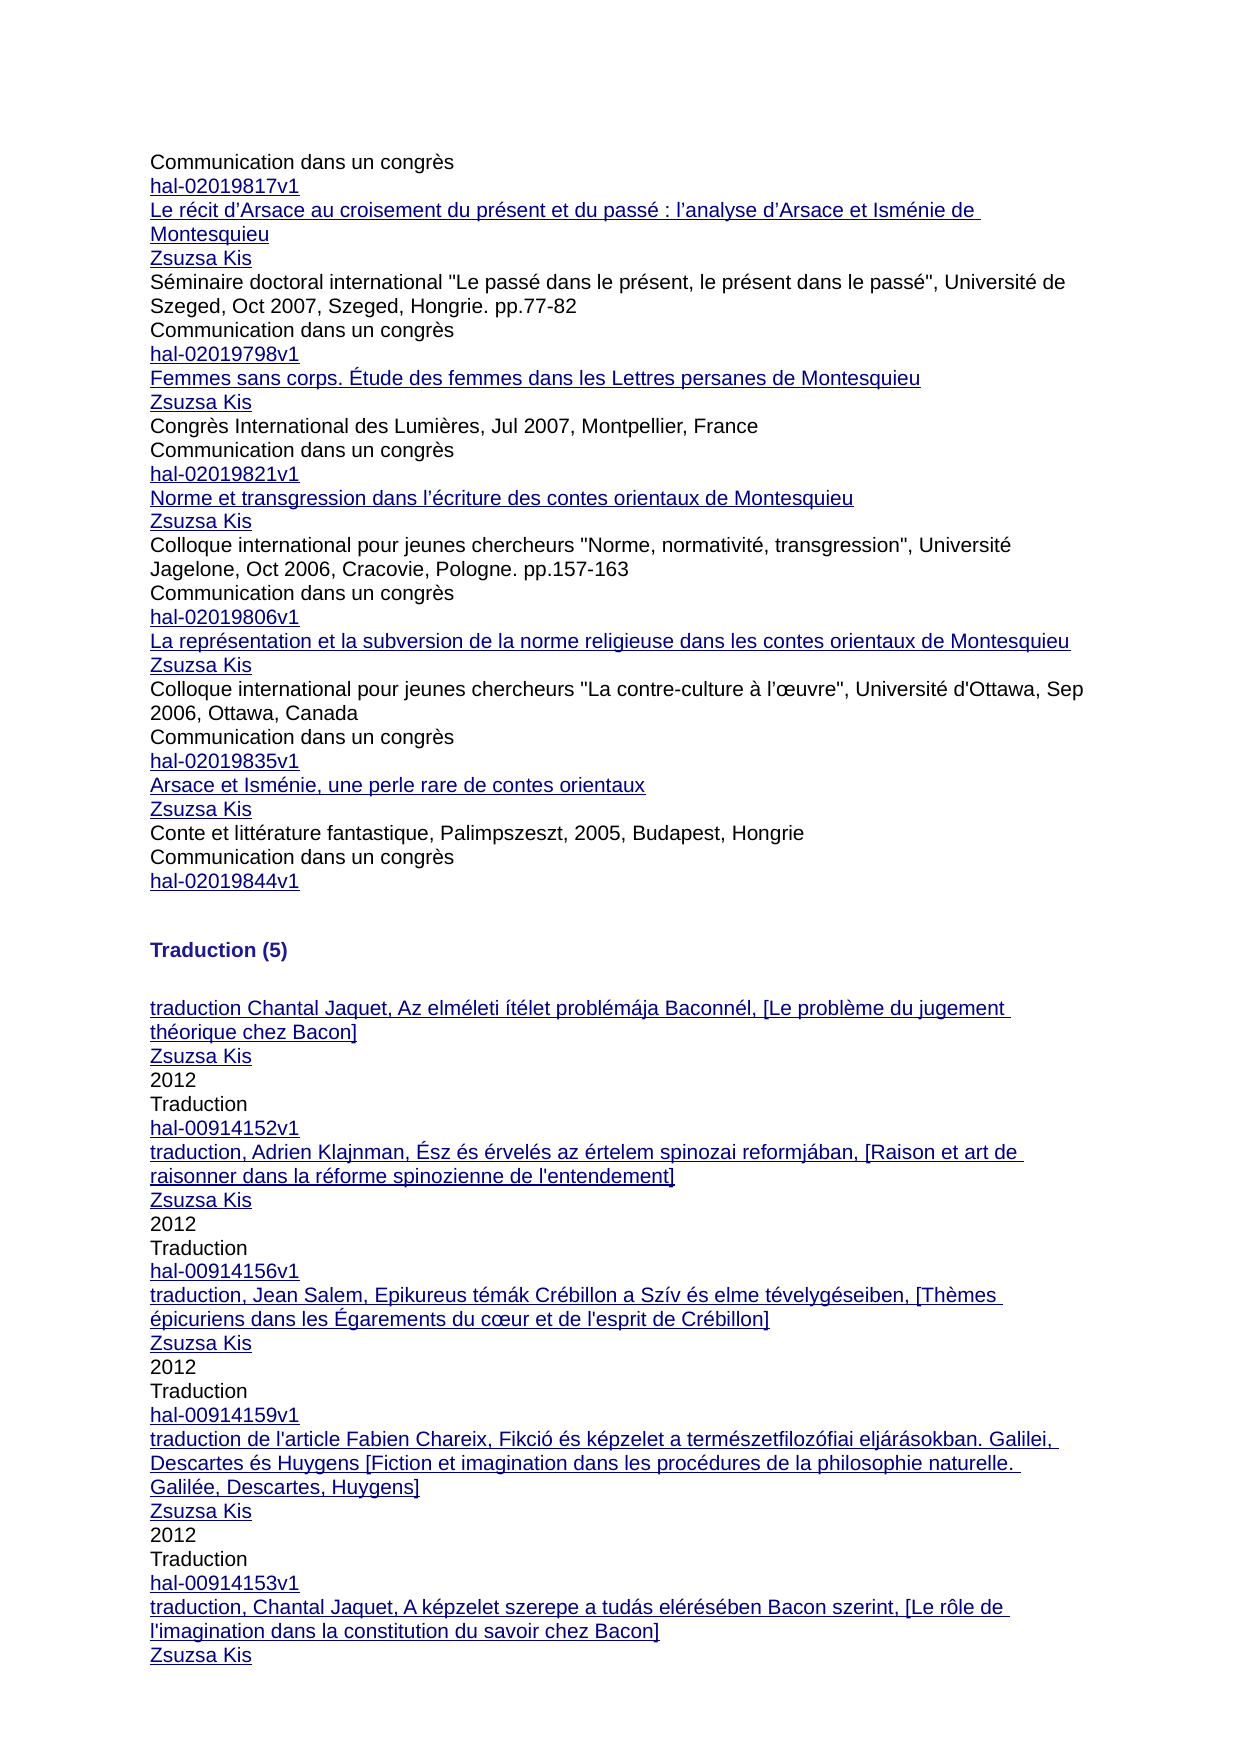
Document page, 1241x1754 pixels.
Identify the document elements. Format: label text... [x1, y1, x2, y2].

table_cell Norme et transgression dans l’écriture des contes orientaux de Montesquieu Zsuzsa Kis Colloque international pour jeunes chercheurs "Norme, normativité, transgression", Université Jagelone, Oct 2006, Cracovie, Pologne. pp.157-163 Communication dans un congrès hal-02019806v1 [150, 485, 1090, 629]
table_cell traduction, Chantal Jaquet, A képzelet szerepe a tudás elérésében Bacon szerint, [Le rôle de l'imagination dans la constitution du savoir chez Bacon] Zsuzsa Kis [150, 1595, 1090, 1667]
table_cell Le récit d’Arsace au croisement du présent et du passé : l’analyse d’Arsace et Isménie de Montesquieu Zsuzsa Kis Séminaire doctoral international "Le passé dans le présent, le présent dans le passé", Université de Szeged, Oct 2007, Szeged, Hongrie. pp.77-82 Communication dans un congrès hal-02019798v1 [150, 198, 1090, 366]
table_cell Arsace et Isménie, une perle rare de contes orientaux Zsuzsa Kis Conte et littérature fantastique, Palimpszeszt, 2005, Budapest, Hongrie Communication dans un congrès hal-02019844v1 [150, 773, 1090, 893]
table_header traduction Chantal Jaquet, Az elméleti ítélet problémája Baconnél, [Le problème du jugement théorique chez Bacon] Zsuzsa Kis 2012 Traduction hal-00914152v1 [150, 996, 1090, 1139]
table_cell La représentation et la subversion de la norme religieuse dans les contes orientaux de Montesquieu Zsuzsa Kis Colloque international pour jeunes chercheurs "La contre-culture à l’œuvre", Université d'Ottawa, Sep 2006, Ottawa, Canada Communication dans un congrès hal-02019835v1 [150, 629, 1090, 773]
table_cell traduction de l'article Fabien Chareix, Fikció és képzelet a természetfilozófiai eljárásokban. Galilei, Descartes és Huygens [Fiction et imagination dans les procédures de la philosophie naturelle. Galilée, Descartes, Huygens] Zsuzsa Kis 2012 Traduction hal-00914153v1 [150, 1427, 1090, 1595]
table_cell Communication dans un congrès hal-02019817v1 [150, 150, 1090, 198]
table_cell Femmes sans corps. Étude des femmes dans les Lettres persanes de Montesquieu Zsuzsa Kis Congrès International des Lumières, Jul 2007, Montpellier, France Communication dans un congrès hal-02019821v1 [150, 366, 1090, 485]
table_cell traduction, Adrien Klajnman, Ész és érvelés az értelem spinozai reformjában, [Raison et art de raisonner dans la réforme spinozienne de l'entendement] Zsuzsa Kis 2012 Traduction hal-00914156v1 [150, 1140, 1090, 1283]
table_cell traduction, Jean Salem, Epikureus témák Crébillon a Szív és elme tévelygéseiben, [Thèmes épicuriens dans les Égarements du cœur et de l'esprit de Crébillon] Zsuzsa Kis 2012 Traduction hal-00914159v1 [150, 1283, 1090, 1427]
subtitle Traduction (5) [150, 937, 1090, 961]
